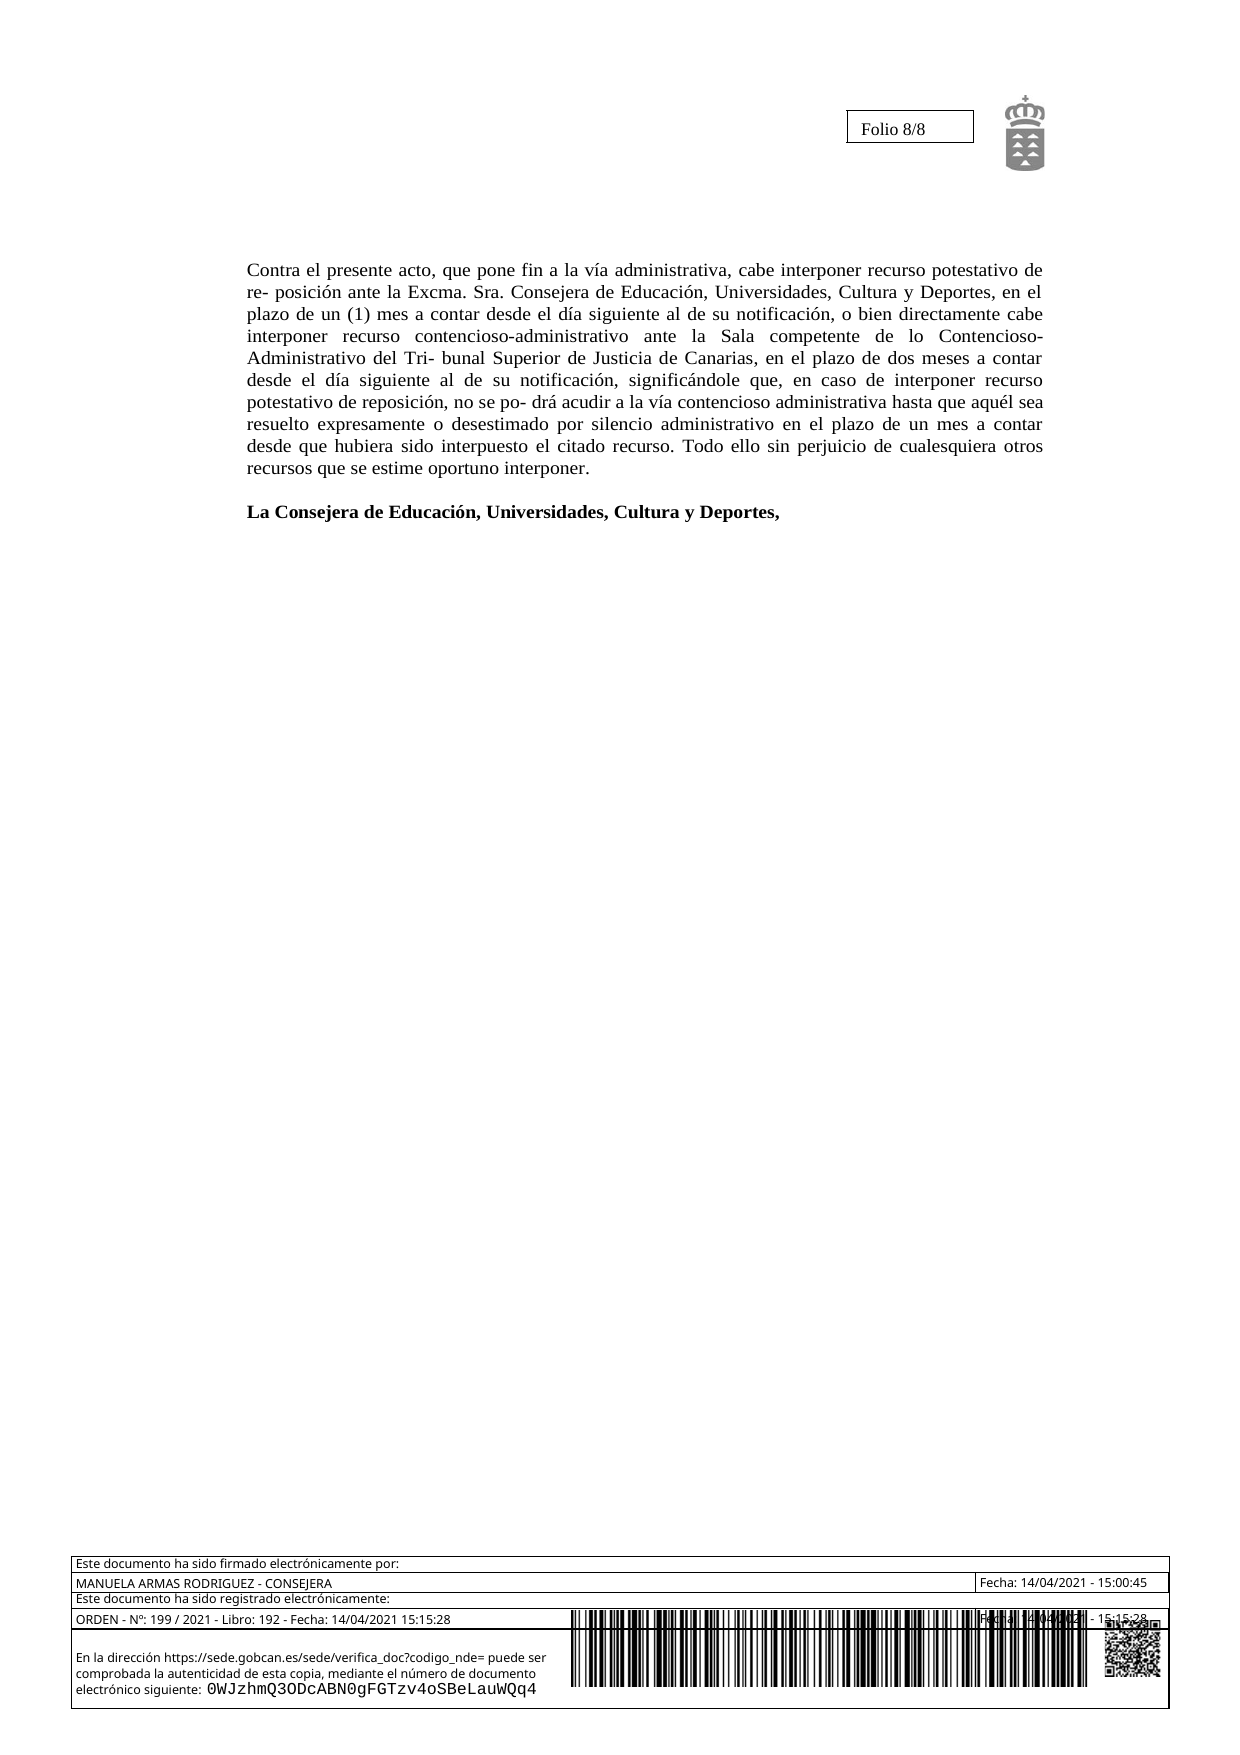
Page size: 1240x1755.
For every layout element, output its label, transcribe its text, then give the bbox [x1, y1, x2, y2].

text La Consejera de Educación, Universidades, Cultura y Deportes, [247, 501, 1181, 523]
table_cell Este documento ha sido registrado electrónicamente: [72, 1593, 1169, 1608]
table_header [975, 1557, 1169, 1572]
table_cell MANUELA ARMAS RODRIGUEZ - CONSEJERA [72, 1573, 975, 1592]
table_cell ORDEN - Nº: 199 / 2021 - Libro: 192 - Fecha: 14/04/2021 15:15:28 [72, 1609, 975, 1628]
table_header Este documento ha sido firmado electrónicamente por: [72, 1557, 975, 1572]
table_cell Fecha: 14/04/2021 - 15:15:28 [976, 1609, 1168, 1628]
table_cell Fecha: 14/04/2021 - 15:00:45 [976, 1573, 1168, 1592]
text Contra el presente acto, que pone fin a la vía administrativa, cabe interponer recurso potestativo de re- posición ante la Excma. Sra. Consejera de Educación, Universidades, Cultura y Deportes, en el plazo de un (1) mes a contar desde el día siguiente al de su notificación, o bien directamente cabe interponer recurso contencioso-administrativo ante la Sala competente de lo Contencioso-Administrativo del Tri- bunal Superior de Justicia de Canarias, en el plazo de dos meses a contar desde el día siguiente al de su notificación, significándole que, en caso de interponer recurso potestativo de reposición, no se po- drá acudir a la vía contencioso administrativa hasta que aquél sea resuelto expresamente o desestimado por silencio administrativo en el plazo de un mes a contar desde que hubiera sido interpuesto el citado recurso. Todo ello sin perjuicio de cualesquiera otros recursos que se estime oportuno interponer. [247, 259, 1044, 479]
table_cell En la dirección https://sede.gobcan.es/sede/verifica_doc?codigo_nde= puede ser comprobada la autenticidad de esta copia, mediante el número de documento electrónico siguiente: 0WJzhmQ3ODcABN0gFGTzv4oSBeLauWQq4 [72, 1630, 1168, 1708]
